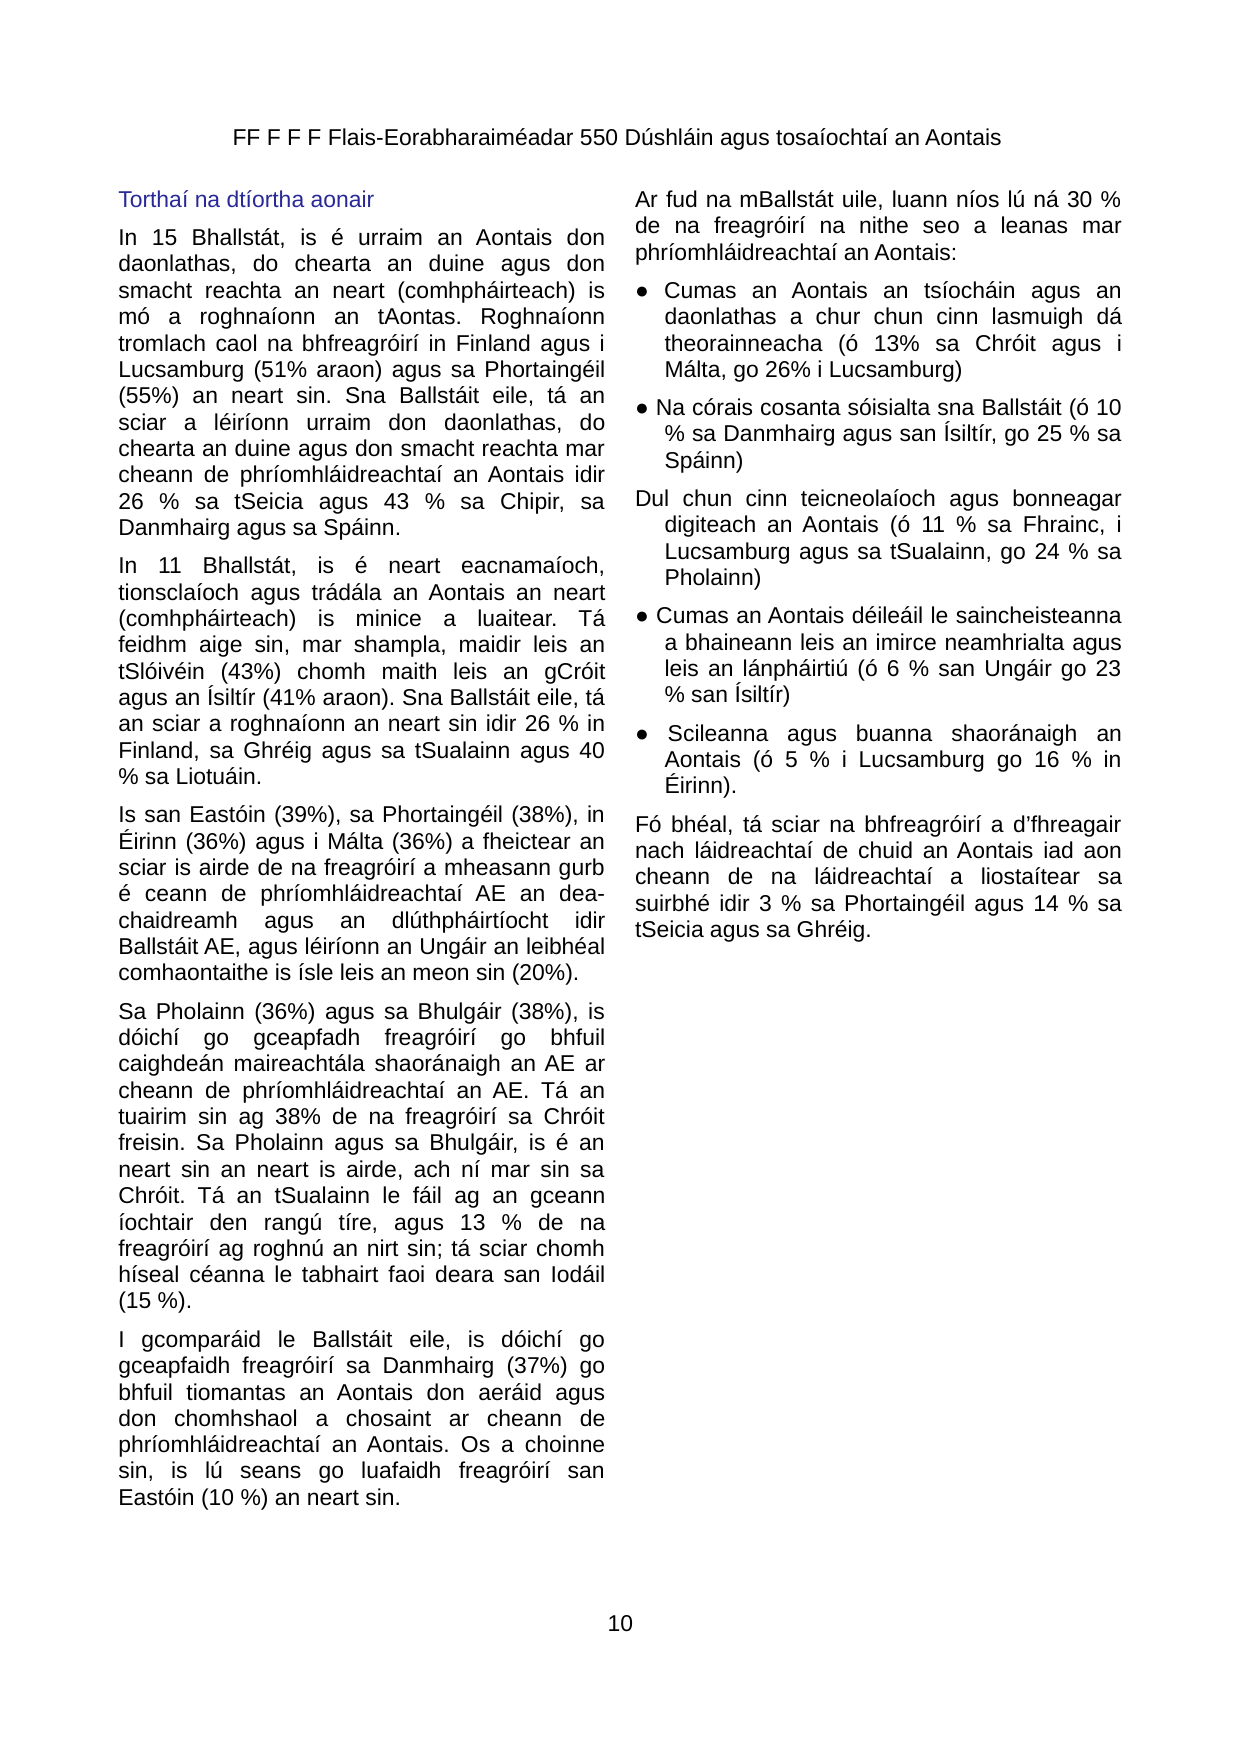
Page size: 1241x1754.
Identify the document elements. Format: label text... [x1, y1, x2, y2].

text Torthaí na dtíortha aonair [118, 186, 605, 212]
text ● Cumas an Aontais an tsíocháin agus an daonlathas a chur chun cinn lasmuigh dá theorainneacha (ó 13% sa Chróit agus i Málta, go 26% i Lucsamburg) [635, 277, 1122, 382]
text Sa Pholainn (36%) agus sa Bhulgáir (38%), is dóichí go gceapfadh freagróirí go bhfuil caighdeán maireachtála shaoránaigh an AE ar cheann de phríomhláidreachtaí an AE. Tá an tuairim sin ag 38% de na freagróirí sa Chróit freisin. Sa Pholainn agus sa Bhulgáir, is é an neart sin an neart is airde, ach ní mar sin sa Chróit. Tá an tSualainn le fáil ag an gceann íochtair den rangú tíre, agus 13 % de na freagróirí ag roghnú an nirt sin; tá sciar chomh híseal céanna le tabhairt faoi deara san Iodáil (15 %). [118, 998, 605, 1314]
text ● Na córais cosanta sóisialta sna Ballstáit (ó 10 % sa Danmhairg agus san Ísiltír, go 25 % sa Spáinn) [635, 394, 1122, 473]
text Dul chun cinn teicneolaíoch agus bonneagar digiteach an Aontais (ó 11 % sa Fhrainc, i Lucsamburg agus sa tSualainn, go 24 % sa Pholainn) [635, 485, 1122, 590]
text In 11 Bhallstát, is é neart eacnamaíoch, tionsclaíoch agus trádála an Aontais an neart (comhpháirteach) is minice a luaitear. Tá feidhm aige sin, mar shampla, maidir leis an tSlóivéin (43%) chomh maith leis an gCróit agus an Ísiltír (41% araon). Sna Ballstáit eile, tá an sciar a roghnaíonn an neart sin idir 26 % in Finland, sa Ghréig agus sa tSualainn agus 40 % sa Liotuáin. [118, 552, 605, 789]
text Ar fud na mBallstát uile, luann níos lú ná 30 % de na freagróirí na nithe seo a leanas mar phríomhláidreachtaí an Aontais: [635, 186, 1122, 265]
text Is san Eastóin (39%), sa Phortaingéil (38%), in Éirinn (36%) agus i Málta (36%) a fheictear an sciar is airde de na freagróirí a mheasann gurb é ceann de phríomhláidreachtaí AE an dea-chaidreamh agus an dlúthpháirtíocht idir Ballstáit AE, agus léiríonn an Ungáir an leibhéal comhaontaithe is ísle leis an meon sin (20%). [118, 801, 605, 986]
text ● Scileanna agus buanna shaoránaigh an Aontais (ó 5 % i Lucsamburg go 16 % in Éirinn). [635, 719, 1122, 799]
text Fó bhéal, tá sciar na bhfreagróirí a d’fhreagair nach láidreachtaí de chuid an Aontais iad aon cheann de na láidreachtaí a liostaítear sa suirbhé idir 3 % sa Phortaingéil agus 14 % sa tSeicia agus sa Ghréig. [635, 811, 1122, 942]
text ● Cumas an Aontais déileáil le saincheisteanna a bhaineann leis an imirce neamhrialta agus leis an lánpháirtiú (ó 6 % san Ungáir go 23 % san Ísiltír) [635, 602, 1122, 708]
text I gcomparáid le Ballstáit eile, is dóichí go gceapfaidh freagróirí sa Danmhairg (37%) go bhfuil tiomantas an Aontais don aeráid agus don chomhshaol a chosaint ar cheann de phríomhláidreachtaí an Aontais. Os a choinne sin, is lú seans go luafaidh freagróirí san Eastóin (10 %) an neart sin. [118, 1326, 605, 1510]
text In 15 Bhallstát, is é urraim an Aontais don daonlathas, do chearta an duine agus don smacht reachta an neart (comhpháirteach) is mó a roghnaíonn an tAontas. Roghnaíonn tromlach caol na bhfreagróirí in Finland agus i Lucsamburg (51% araon) agus sa Phortaingéil (55%) an neart sin. Sna Ballstáit eile, tá an sciar a léiríonn urraim don daonlathas, do chearta an duine agus don smacht reachta mar cheann de phríomhláidreachtaí an Aontais idir 26 % sa tSeicia agus 43 % sa Chipir, sa Danmhairg agus sa Spáinn. [118, 224, 605, 540]
